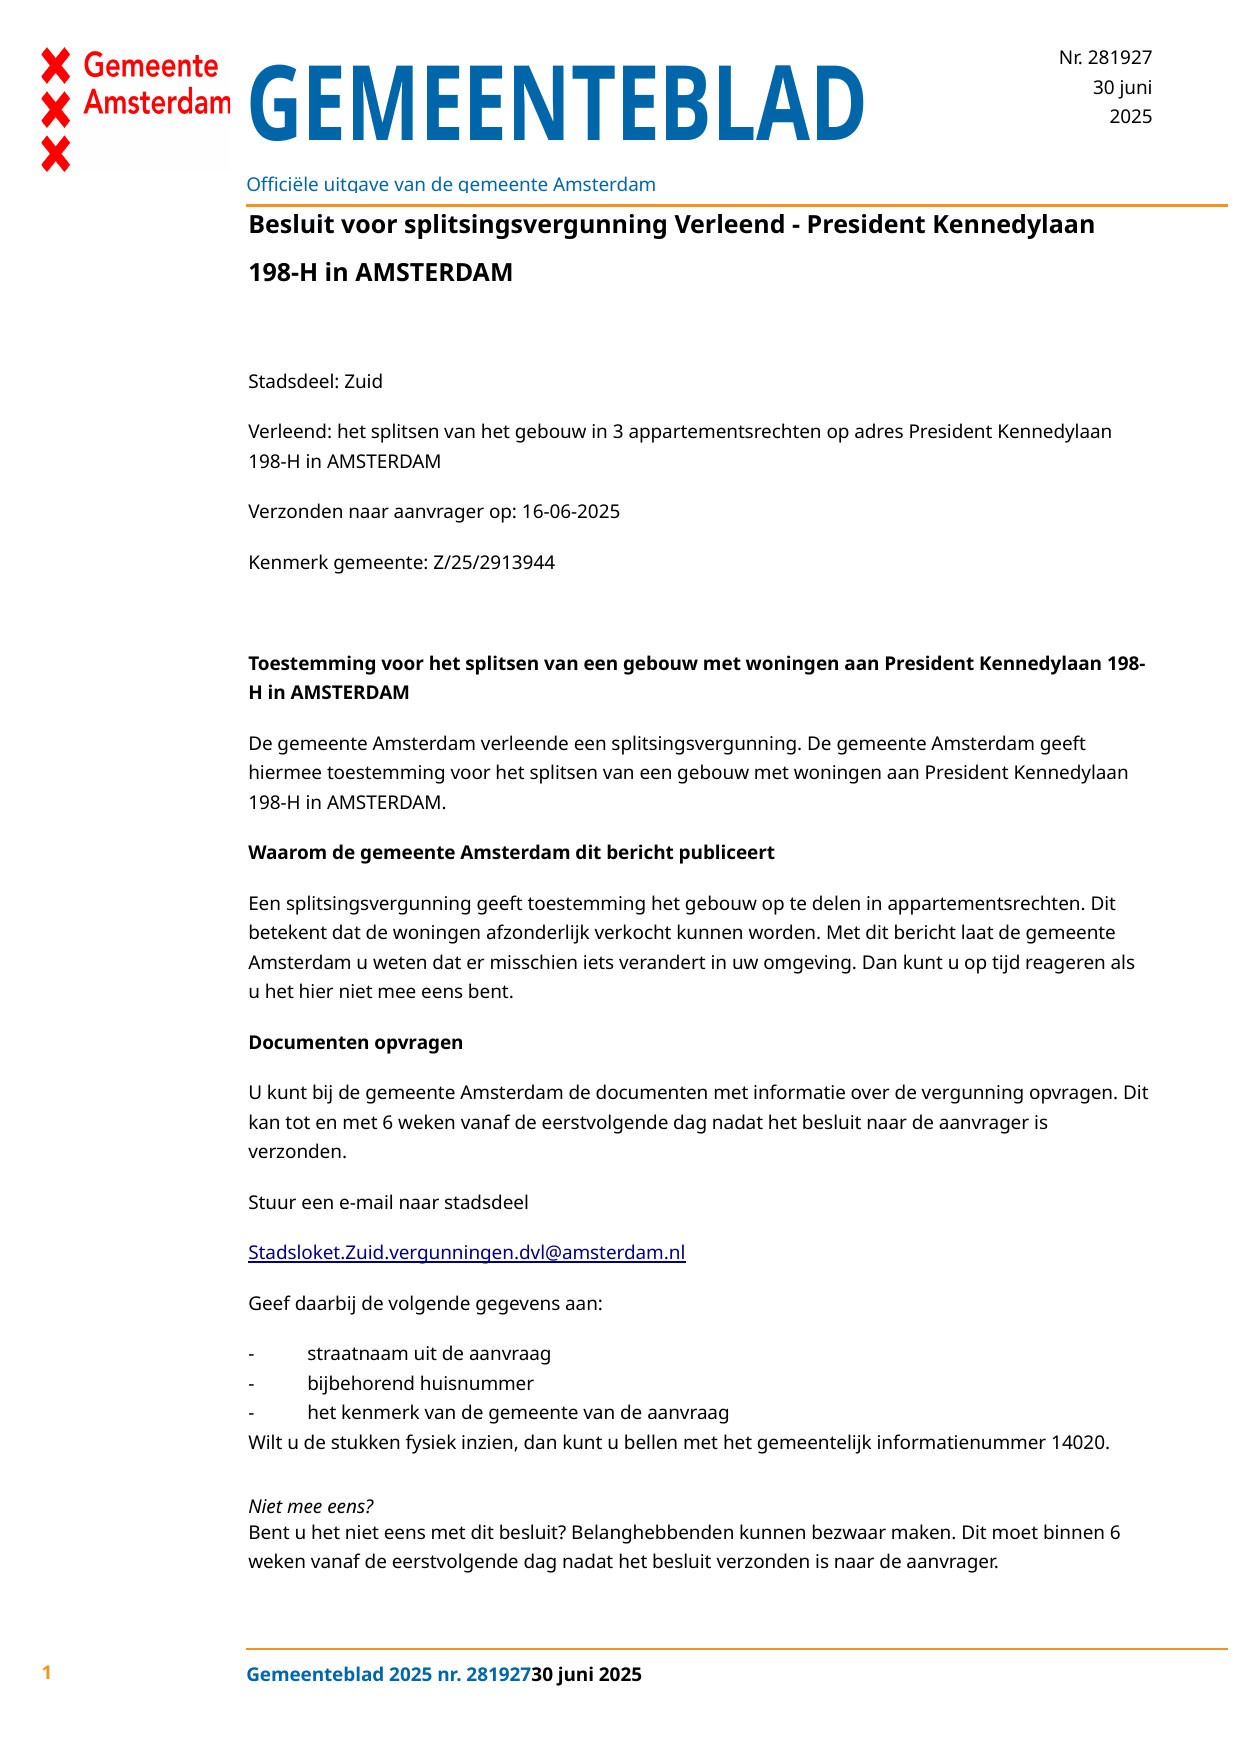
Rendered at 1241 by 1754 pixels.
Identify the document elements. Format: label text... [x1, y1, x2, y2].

text Toestemming voor het splitsen van een gebouw met woningen aan President Kennedylaan 198-H in AMSTERDAM [248, 650, 1152, 705]
text De gemeente Amsterdam verleende een splitsingsvergunning. De gemeente Amsterdam geeft hiermee toestemming voor het splitsen van een gebouw met woningen aan President Kennedylaan 198-H in AMSTERDAM. [248, 730, 1152, 815]
picture [41, 47, 231, 172]
text Stadsdeel: Zuid [248, 368, 1152, 394]
list bijbehorend huisnummer [248, 1370, 1152, 1396]
text Stuur een e-mail naar stadsdeel [248, 1189, 1152, 1215]
list straatnaam uit de aanvraag [248, 1340, 1152, 1366]
text Niet mee eens? [248, 1493, 1152, 1519]
text U kunt bij de gemeente Amsterdam de documenten met informatie over de vergunning opvragen. Dit kan tot en met 6 weken vanaf de eerstvolgende dag nadat het besluit naar de aanvrager is verzonden. [248, 1079, 1152, 1164]
text Waarom de gemeente Amsterdam dit bericht publiceert [248, 839, 1152, 865]
text Verzonden naar aanvrager op: 16-06-2025 [248, 499, 1152, 524]
text Een splitsingsvergunning geeft toestemming het gebouw op te delen in appartementsrechten. Dit betekent dat de woningen afzonderlijk verkocht kunnen worden. Met dit bericht laat de gemeente Amsterdam u weten dat er misschien iets verandert in uw omgeving. Dan kunt u op tijd reageren als u het hier niet mee eens bent. [248, 890, 1152, 1004]
text Kenmerk gemeente: Z/25/2913944 [248, 549, 1152, 575]
text Besluit voor splitsingsvergunning Verleend - President Kennedylaan 198-H in AMSTERDAM [248, 207, 1152, 288]
text Documenten opvragen [248, 1029, 1152, 1055]
text Wilt u de stukken fysiek inzien, dan kunt u bellen met het gemeentelijk informatienummer 14020. [248, 1429, 1152, 1455]
text Bent u het niet eens met dit besluit? Belanghebbenden kunnen bezwaar maken. Dit moet binnen 6 weken vanaf de eerstvolgende dag nadat het besluit verzonden is naar de aanvrager. [248, 1519, 1152, 1574]
text Verleend: het splitsen van het gebouw in 3 appartementsrechten op adres President Kennedylaan 198-H in AMSTERDAM [248, 419, 1152, 474]
text Stadsloket.Zuid.vergunningen.dvl@amsterdam.nl [248, 1239, 1152, 1265]
list het kenmerk van de gemeente van de aanvraag [248, 1399, 1152, 1425]
text Geef daarbij de volgende gegevens aan: [248, 1290, 1152, 1316]
